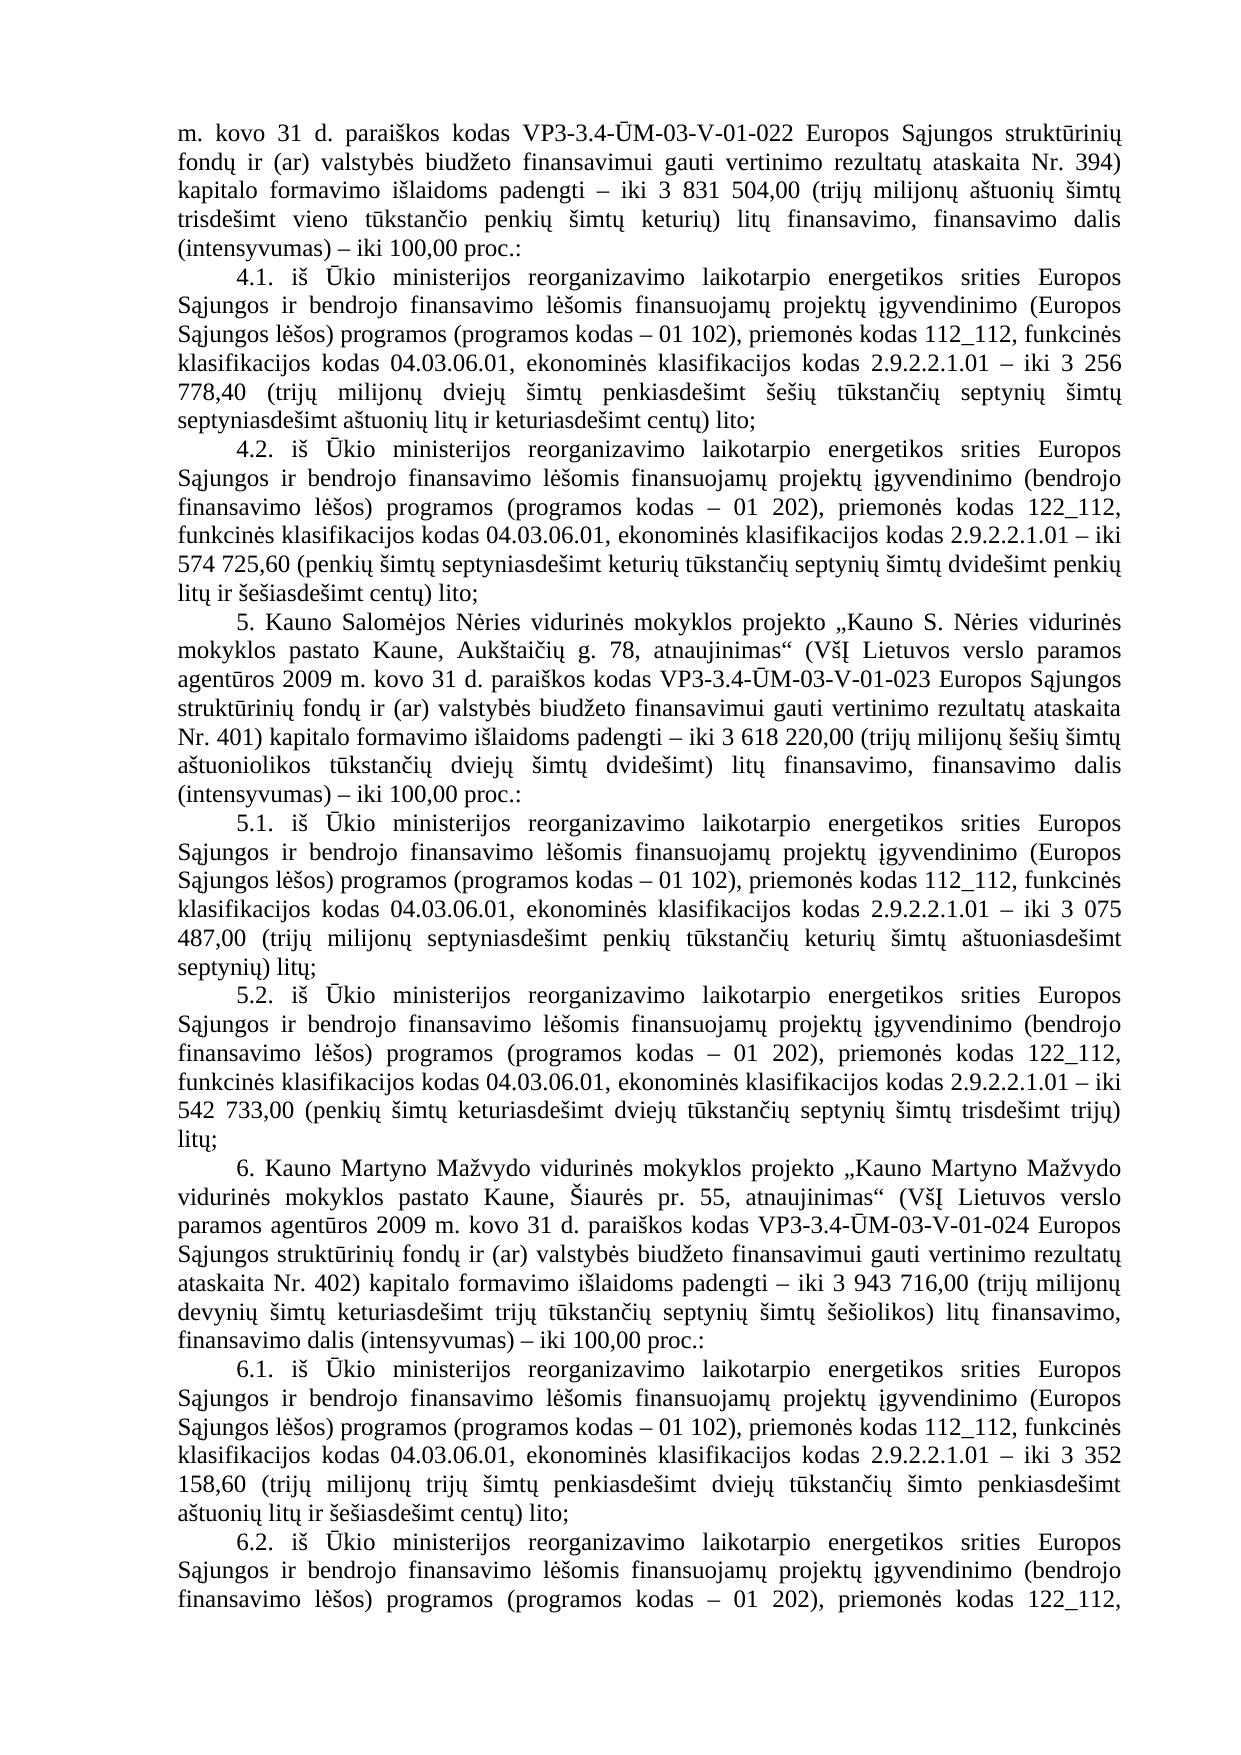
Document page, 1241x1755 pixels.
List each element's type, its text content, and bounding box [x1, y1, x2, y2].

text 5.2. iš Ūkio ministerijos reorganizavimo laikotarpio energetikos srities Europos Sąjungos ir bendrojo finansavimo lėšomis finansuojamų projektų įgyvendinimo (bendrojo finansavimo lėšos) programos (programos kodas – 01 202), priemonės kodas 122_112, funkcinės klasifikacijos kodas 04.03.06.01, ekonominės klasifikacijos kodas 2.9.2.2.1.01 – iki 542 733,00 (penkių šimtų keturiasdešimt dviejų tūkstančių septynių šimtų trisdešimt trijų) litų; [177, 981, 1122, 1153]
text 6.2. iš Ūkio ministerijos reorganizavimo laikotarpio energetikos srities Europos Sąjungos ir bendrojo finansavimo lėšomis finansuojamų projektų įgyvendinimo (bendrojo finansavimo lėšos) programos (programos kodas – 01 202), priemonės kodas 122_112, [177, 1527, 1122, 1613]
text 4.1. iš Ūkio ministerijos reorganizavimo laikotarpio energetikos srities Europos Sąjungos ir bendrojo finansavimo lėšomis finansuojamų projektų įgyvendinimo (Europos Sąjungos lėšos) programos (programos kodas – 01 102), priemonės kodas 112_112, funkcinės klasifikacijos kodas 04.03.06.01, ekonominės klasifikacijos kodas 2.9.2.2.1.01 – iki 3 256 778,40 (trijų milijonų dviejų šimtų penkiasdešimt šešių tūkstančių septynių šimtų septyniasdešimt aštuonių litų ir keturiasdešimt centų) lito; [177, 262, 1122, 434]
text 6. Kauno Martyno Mažvydo vidurinės mokyklos projekto „Kauno Martyno Mažvydo vidurinės mokyklos pastato Kaune, Šiaurės pr. 55, atnaujinimas“ (VšĮ Lietuvos verslo paramos agentūros 2009 m. kovo 31 d. paraiškos kodas VP3-3.4-ŪM-03-V-01-024 Europos Sąjungos struktūrinių fondų ir (ar) valstybės biudžeto finansavimui gauti vertinimo rezultatų ataskaita Nr. 402) kapitalo formavimo išlaidoms padengti – iki 3 943 716,00 (trijų milijonų devynių šimtų keturiasdešimt trijų tūkstančių septynių šimtų šešiolikos) litų finansavimo, finansavimo dalis (intensyvumas) – iki 100,00 proc.: [177, 1153, 1122, 1354]
text 4.2. iš Ūkio ministerijos reorganizavimo laikotarpio energetikos srities Europos Sąjungos ir bendrojo finansavimo lėšomis finansuojamų projektų įgyvendinimo (bendrojo finansavimo lėšos) programos (programos kodas – 01 202), priemonės kodas 122_112, funkcinės klasifikacijos kodas 04.03.06.01, ekonominės klasifikacijos kodas 2.9.2.2.1.01 – iki 574 725,60 (penkių šimtų septyniasdešimt keturių tūkstančių septynių šimtų dvidešimt penkių litų ir šešiasdešimt centų) lito; [177, 434, 1122, 607]
text 5. Kauno Salomėjos Nėries vidurinės mokyklos projekto „Kauno S. Nėries vidurinės mokyklos pastato Kaune, Aukštaičių g. 78, atnaujinimas“ (VšĮ Lietuvos verslo paramos agentūros 2009 m. kovo 31 d. paraiškos kodas VP3-3.4-ŪM-03-V-01-023 Europos Sąjungos struktūrinių fondų ir (ar) valstybės biudžeto finansavimui gauti vertinimo rezultatų ataskaita Nr. 401) kapitalo formavimo išlaidoms padengti – iki 3 618 220,00 (trijų milijonų šešių šimtų aštuoniolikos tūkstančių dviejų šimtų dvidešimt) litų finansavimo, finansavimo dalis (intensyvumas) – iki 100,00 proc.: [177, 607, 1122, 808]
text m. kovo 31 d. paraiškos kodas VP3-3.4-ŪM-03-V-01-022 Europos Sąjungos struktūrinių fondų ir (ar) valstybės biudžeto finansavimui gauti vertinimo rezultatų ataskaita Nr. 394) kapitalo formavimo išlaidoms padengti – iki 3 831 504,00 (trijų milijonų aštuonių šimtų trisdešimt vieno tūkstančio penkių šimtų keturių) litų finansavimo, finansavimo dalis (intensyvumas) – iki 100,00 proc.: [177, 118, 1122, 262]
text 6.1. iš Ūkio ministerijos reorganizavimo laikotarpio energetikos srities Europos Sąjungos ir bendrojo finansavimo lėšomis finansuojamų projektų įgyvendinimo (Europos Sąjungos lėšos) programos (programos kodas – 01 102), priemonės kodas 112_112, funkcinės klasifikacijos kodas 04.03.06.01, ekonominės klasifikacijos kodas 2.9.2.2.1.01 – iki 3 352 158,60 (trijų milijonų trijų šimtų penkiasdešimt dviejų tūkstančių šimto penkiasdešimt aštuonių litų ir šešiasdešimt centų) lito; [177, 1354, 1122, 1527]
text 5.1. iš Ūkio ministerijos reorganizavimo laikotarpio energetikos srities Europos Sąjungos ir bendrojo finansavimo lėšomis finansuojamų projektų įgyvendinimo (Europos Sąjungos lėšos) programos (programos kodas – 01 102), priemonės kodas 112_112, funkcinės klasifikacijos kodas 04.03.06.01, ekonominės klasifikacijos kodas 2.9.2.2.1.01 – iki 3 075 487,00 (trijų milijonų septyniasdešimt penkių tūkstančių keturių šimtų aštuoniasdešimt septynių) litų; [177, 808, 1122, 981]
